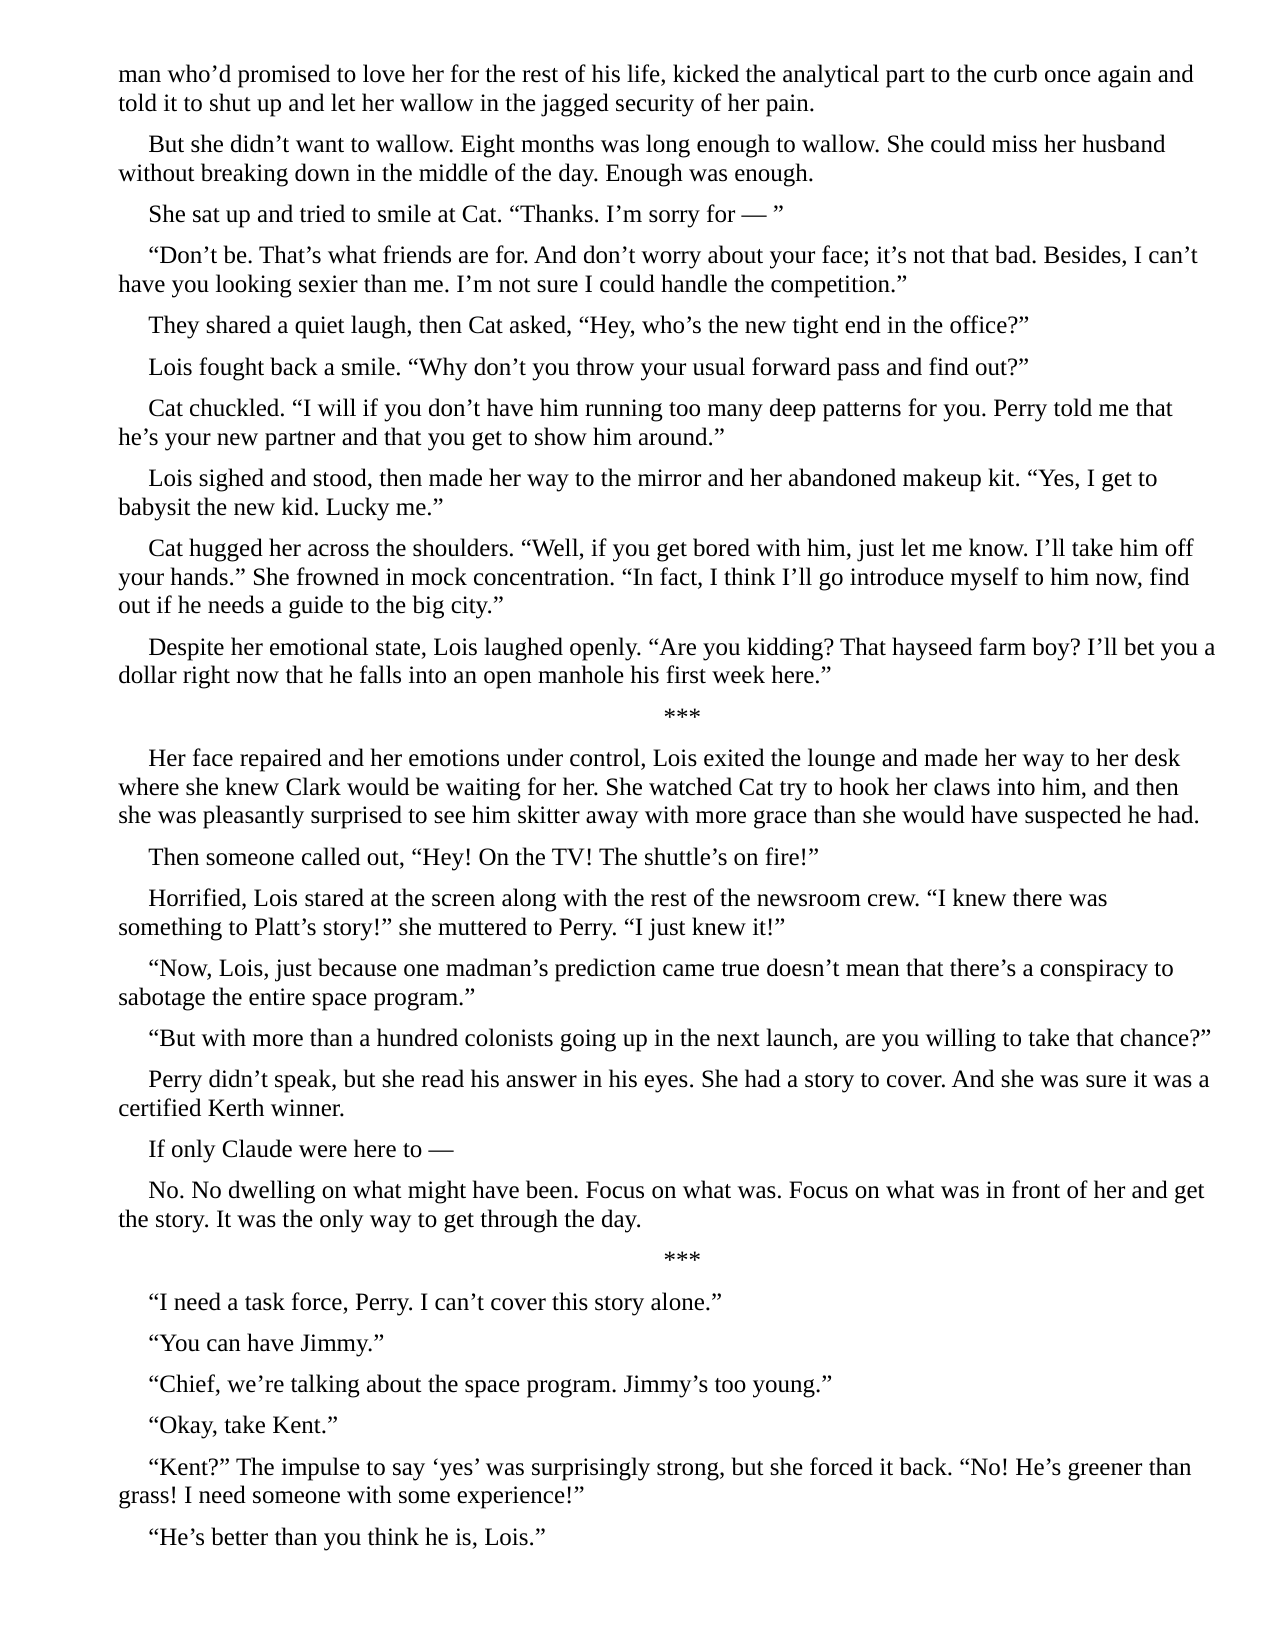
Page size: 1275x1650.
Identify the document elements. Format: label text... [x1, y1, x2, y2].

text But she didn’t want to wallow. Eight months was long enough to wallow. She could miss her husband without breaking down in the middle of the day. Enough was enough. [118, 129, 1216, 187]
text *** [118, 702, 1216, 730]
text *** [118, 1245, 1216, 1274]
text man who’d promised to love her for the rest of his life, kicked the analytical part to the curb once again and told it to shut up and let her wallow in the jagged security of her pain. [118, 59, 1216, 117]
text “I need a task force, Perry. I can’t cover this story alone.” [118, 1287, 1216, 1315]
text “You can have Jimmy.” [118, 1328, 1216, 1357]
text Horrified, Lois stared at the screen along with the rest of the newsroom crew. “I knew there was something to Platt’s story!” she muttered to Perry. “I just knew it!” [118, 883, 1216, 940]
text “Chief, we’re talking about the space program. Jimmy’s too young.” [118, 1369, 1216, 1398]
text “But with more than a hundred colonists going up in the next launch, are you willing to take that chance?” [118, 1023, 1216, 1052]
text If only Claude were here to — [118, 1134, 1216, 1163]
text “Don’t be. That’s what friends are for. And don’t worry about your face; it’s not that bad. Besides, I can’t have you looking sexier than me. I’m not sure I could handle the competition.” [118, 240, 1216, 298]
text She sat up and tried to smile at Cat. “Thanks. I’m sorry for — ” [118, 199, 1216, 228]
text Despite her emotional state, Lois laughed openly. “Are you kidding? That hayseed farm boy? I’ll bet you a dollar right now that he falls into an open manhole his first week here.” [118, 632, 1216, 689]
text “Now, Lois, just because one madman’s prediction came true doesn’t mean that there’s a conspiracy to sabotage the entire space program.” [118, 953, 1216, 1010]
text Perry didn’t speak, but she read his answer in his eyes. She had a story to cover. And she was sure it was a certified Kerth winner. [118, 1064, 1216, 1122]
text “Okay, take Kent.” [118, 1410, 1216, 1439]
text Lois fought back a smile. “Why don’t you throw your usual forward pass and find out?” [118, 352, 1216, 380]
text Cat hugged her across the shoulders. “Well, if you get bored with him, just let me know. I’ll take him off your hands.” She frowned in mock concentration. “In fact, I think I’ll go introduce myself to him now, find out if he needs a guide to the big city.” [118, 533, 1216, 619]
text They shared a quiet laugh, then Cat asked, “Hey, who’s the new tight end in the office?” [118, 310, 1216, 339]
text Then someone called out, “Hey! On the TV! The shuttle’s on fire!” [118, 842, 1216, 870]
text “He’s better than you think he is, Lois.” [118, 1522, 1216, 1550]
text “Kent?” The impulse to say ‘yes’ was surprisingly strong, but she forced it back. “No! He’s greener than grass! I need someone with some experience!” [118, 1452, 1216, 1509]
text No. No dwelling on what might have been. Focus on what was. Focus on what was in front of her and get the story. It was the only way to get through the day. [118, 1175, 1216, 1233]
text Lois sighed and stood, then made her way to the mirror and her abandoned makeup kit. “Yes, I get to babysit the new kid. Lucky me.” [118, 463, 1216, 520]
text Cat chuckled. “I will if you don’t have him running too many deep patterns for you. Perry told me that he’s your new partner and that you get to show him around.” [118, 393, 1216, 450]
text Her face repaired and her emotions under control, Lois exited the lounge and made her way to her desk where she knew Clark would be waiting for her. She watched Cat try to hook her claws into him, and then she was pleasantly surprised to see him skitter away with more grace than she would have suspected he had. [118, 743, 1216, 829]
